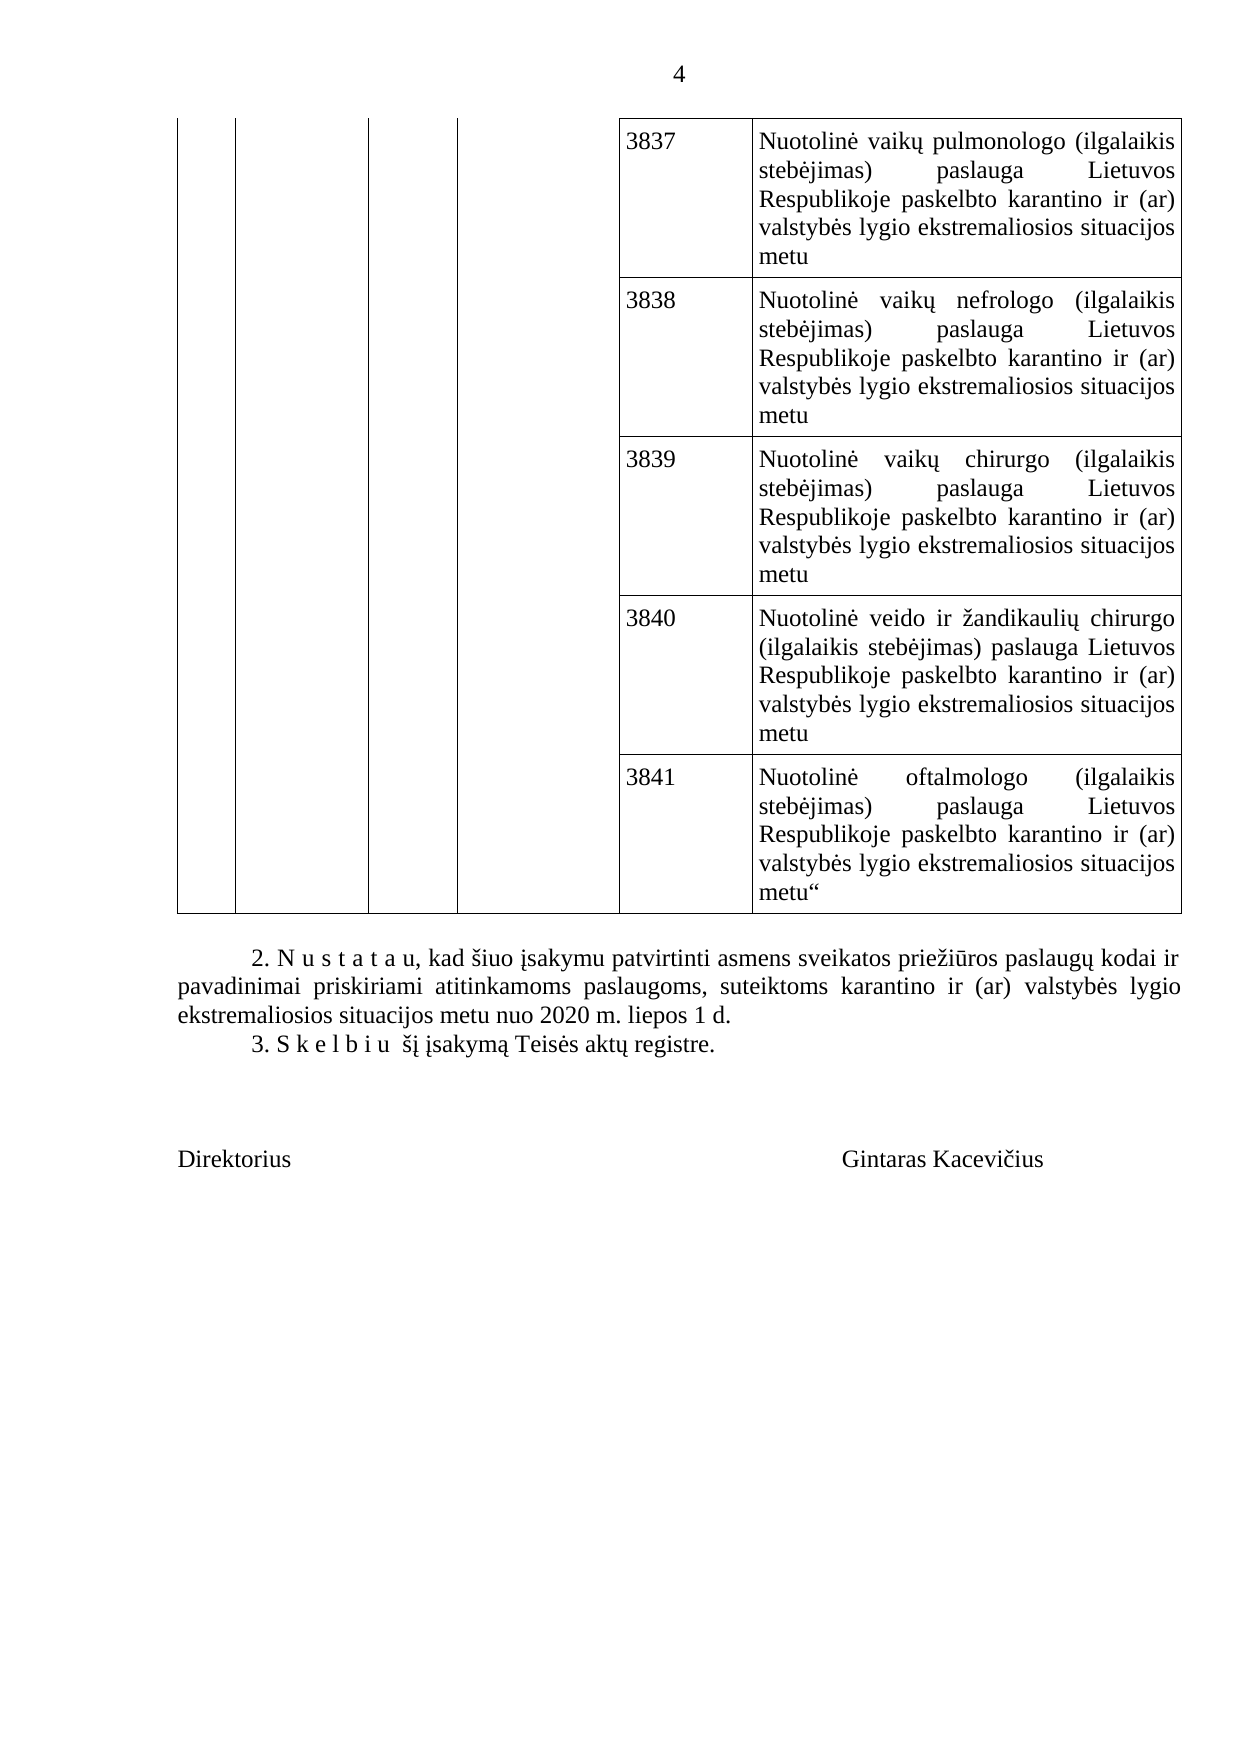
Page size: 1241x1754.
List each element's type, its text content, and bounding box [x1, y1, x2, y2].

table_cell [458, 754, 619, 913]
table_cell [178, 754, 235, 913]
table_cell 3837 [620, 119, 752, 277]
table_cell [369, 277, 457, 436]
table_cell [236, 754, 368, 913]
table_cell [458, 118, 619, 277]
table_cell 3838 [620, 278, 752, 436]
text 2. N u s t a t a u, kad šiuo įsakymu patvirtinti asmens sveikatos priežiūros paslaugų kodai ir pavadinimai priskiriami atitinkamoms paslaugoms, suteiktoms karantino ir (ar) valstybės lygio ekstremaliosios situacijos metu nuo 2020 m. liepos 1 d. [177, 943, 1181, 1029]
table_cell Nuotolinė vaikų nefrologo (ilgalaikis stebėjimas) paslauga Lietuvos Respublikoje paskelbto karantino ir (ar) valstybės lygio ekstremaliosios situacijos metu [753, 278, 1181, 436]
table_cell [369, 595, 457, 754]
table_cell Nuotolinė vaikų chirurgo (ilgalaikis stebėjimas) paslauga Lietuvos Respublikoje paskelbto karantino ir (ar) valstybės lygio ekstremaliosios situacijos metu [753, 437, 1181, 595]
table_cell [369, 436, 457, 595]
text Direktorius Gintaras Kacevičius [177, 1144, 1181, 1173]
table_cell [458, 595, 619, 754]
text 3. S k e l b i u šį įsakymą Teisės aktų registre. [177, 1029, 1181, 1058]
table_cell 3841 [620, 755, 752, 913]
table_cell [236, 595, 368, 754]
table_cell [458, 277, 619, 436]
table_cell [236, 436, 368, 595]
table_cell [178, 436, 235, 595]
table_cell 3839 [620, 437, 752, 595]
table_cell 3840 [620, 596, 752, 754]
table_cell [236, 277, 368, 436]
table_cell [178, 595, 235, 754]
table_cell Nuotolinė oftalmologo (ilgalaikis stebėjimas) paslauga Lietuvos Respublikoje paskelbto karantino ir (ar) valstybės lygio ekstremaliosios situacijos metu“ [753, 755, 1181, 913]
table_cell Nuotolinė veido ir žandikaulių chirurgo (ilgalaikis stebėjimas) paslauga Lietuvos Respublikoje paskelbto karantino ir (ar) valstybės lygio ekstremaliosios situacijos metu [753, 596, 1181, 754]
table_cell [178, 277, 235, 436]
table_cell Nuotolinė vaikų pulmonologo (ilgalaikis stebėjimas) paslauga Lietuvos Respublikoje paskelbto karantino ir (ar) valstybės lygio ekstremaliosios situacijos metu [753, 119, 1181, 277]
table_cell [369, 754, 457, 913]
table_cell [458, 436, 619, 595]
table_cell [178, 118, 235, 277]
table_cell [369, 118, 457, 277]
table_cell [236, 118, 368, 277]
